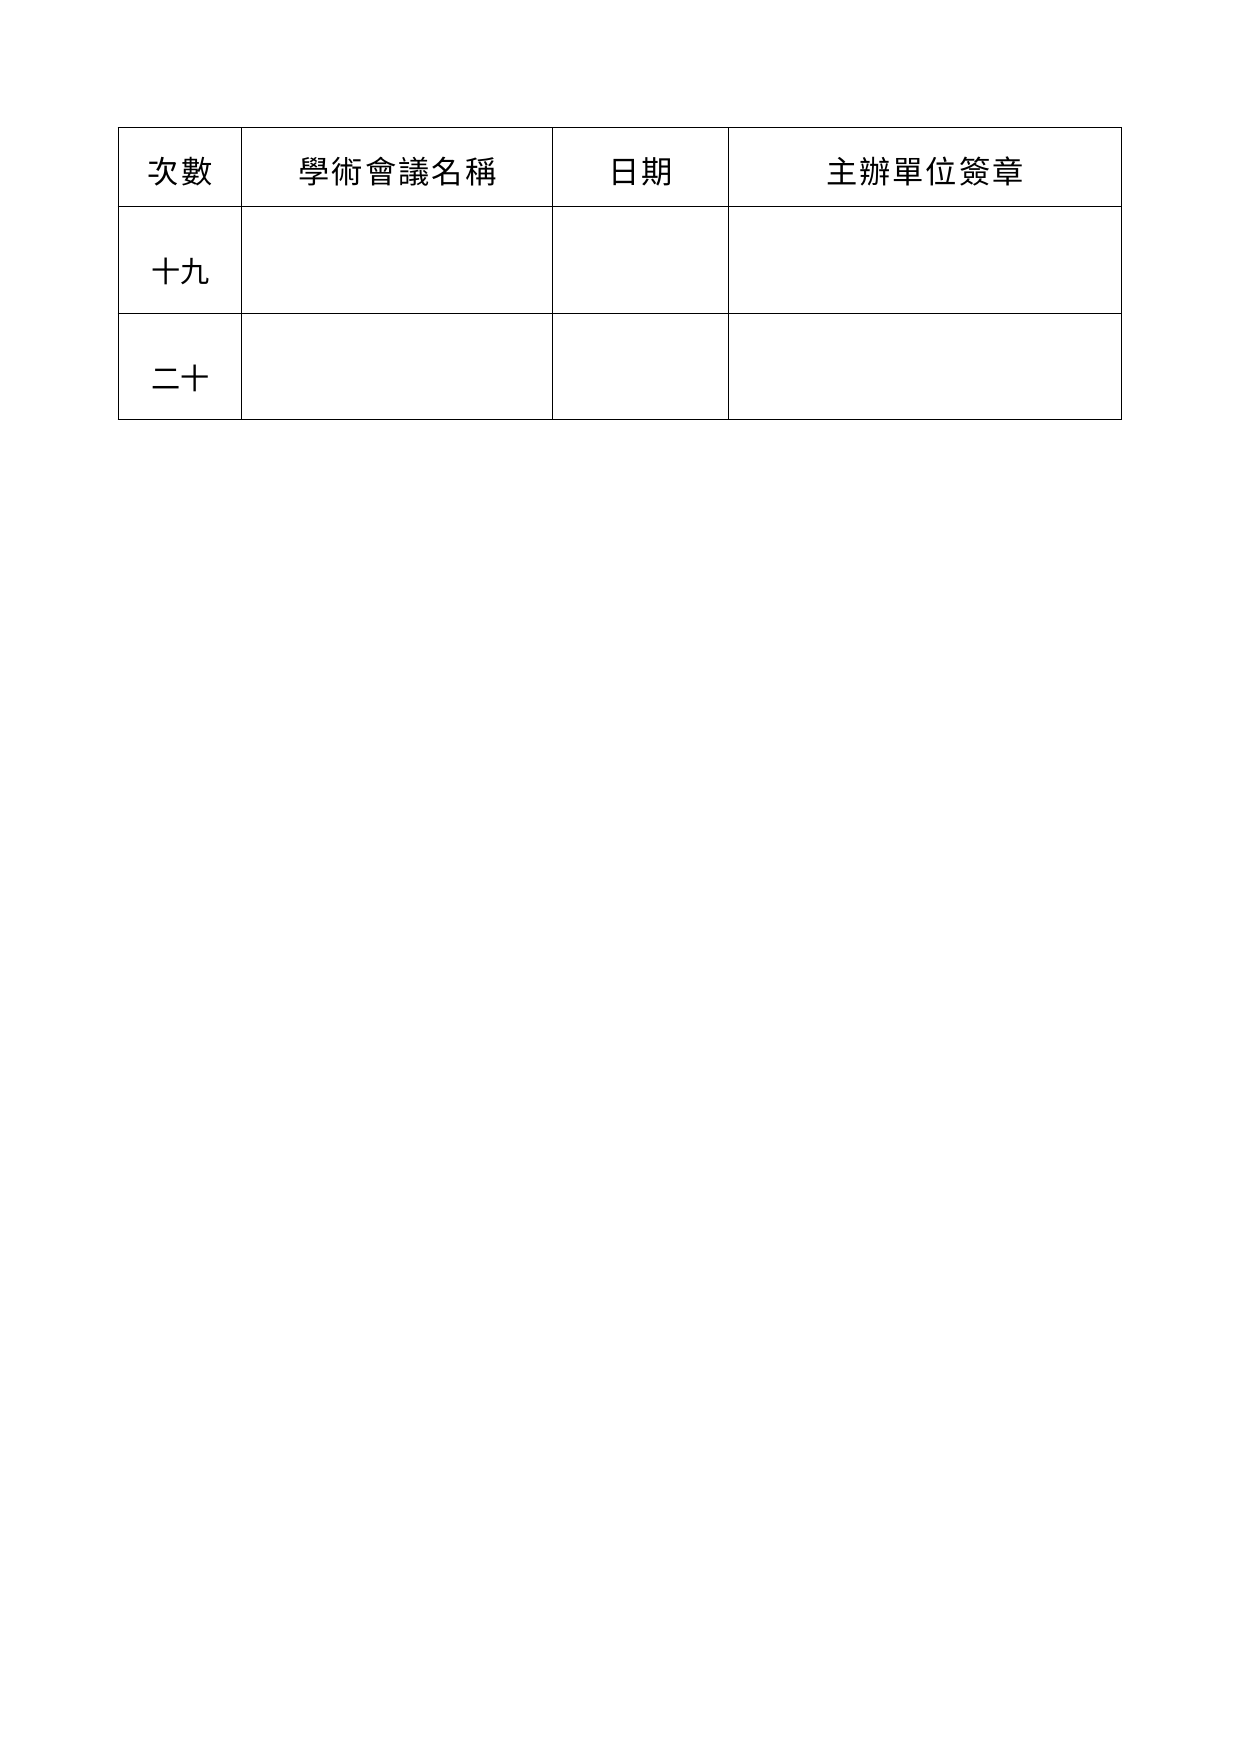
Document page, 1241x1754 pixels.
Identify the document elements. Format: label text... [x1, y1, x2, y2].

table_cell 二十 [119, 314, 241, 419]
table_header 主辦單位簽章 [729, 128, 1121, 206]
table_header 日期 [553, 128, 728, 206]
table_cell [729, 207, 1121, 312]
table_cell [242, 314, 552, 419]
table_cell [553, 314, 728, 419]
table_cell [729, 314, 1121, 419]
table_header 學術會議名稱 [242, 128, 552, 206]
table_header 次數 [119, 128, 241, 206]
table_cell [553, 207, 728, 312]
table_cell [242, 207, 552, 312]
table_cell 十九 [119, 207, 241, 312]
